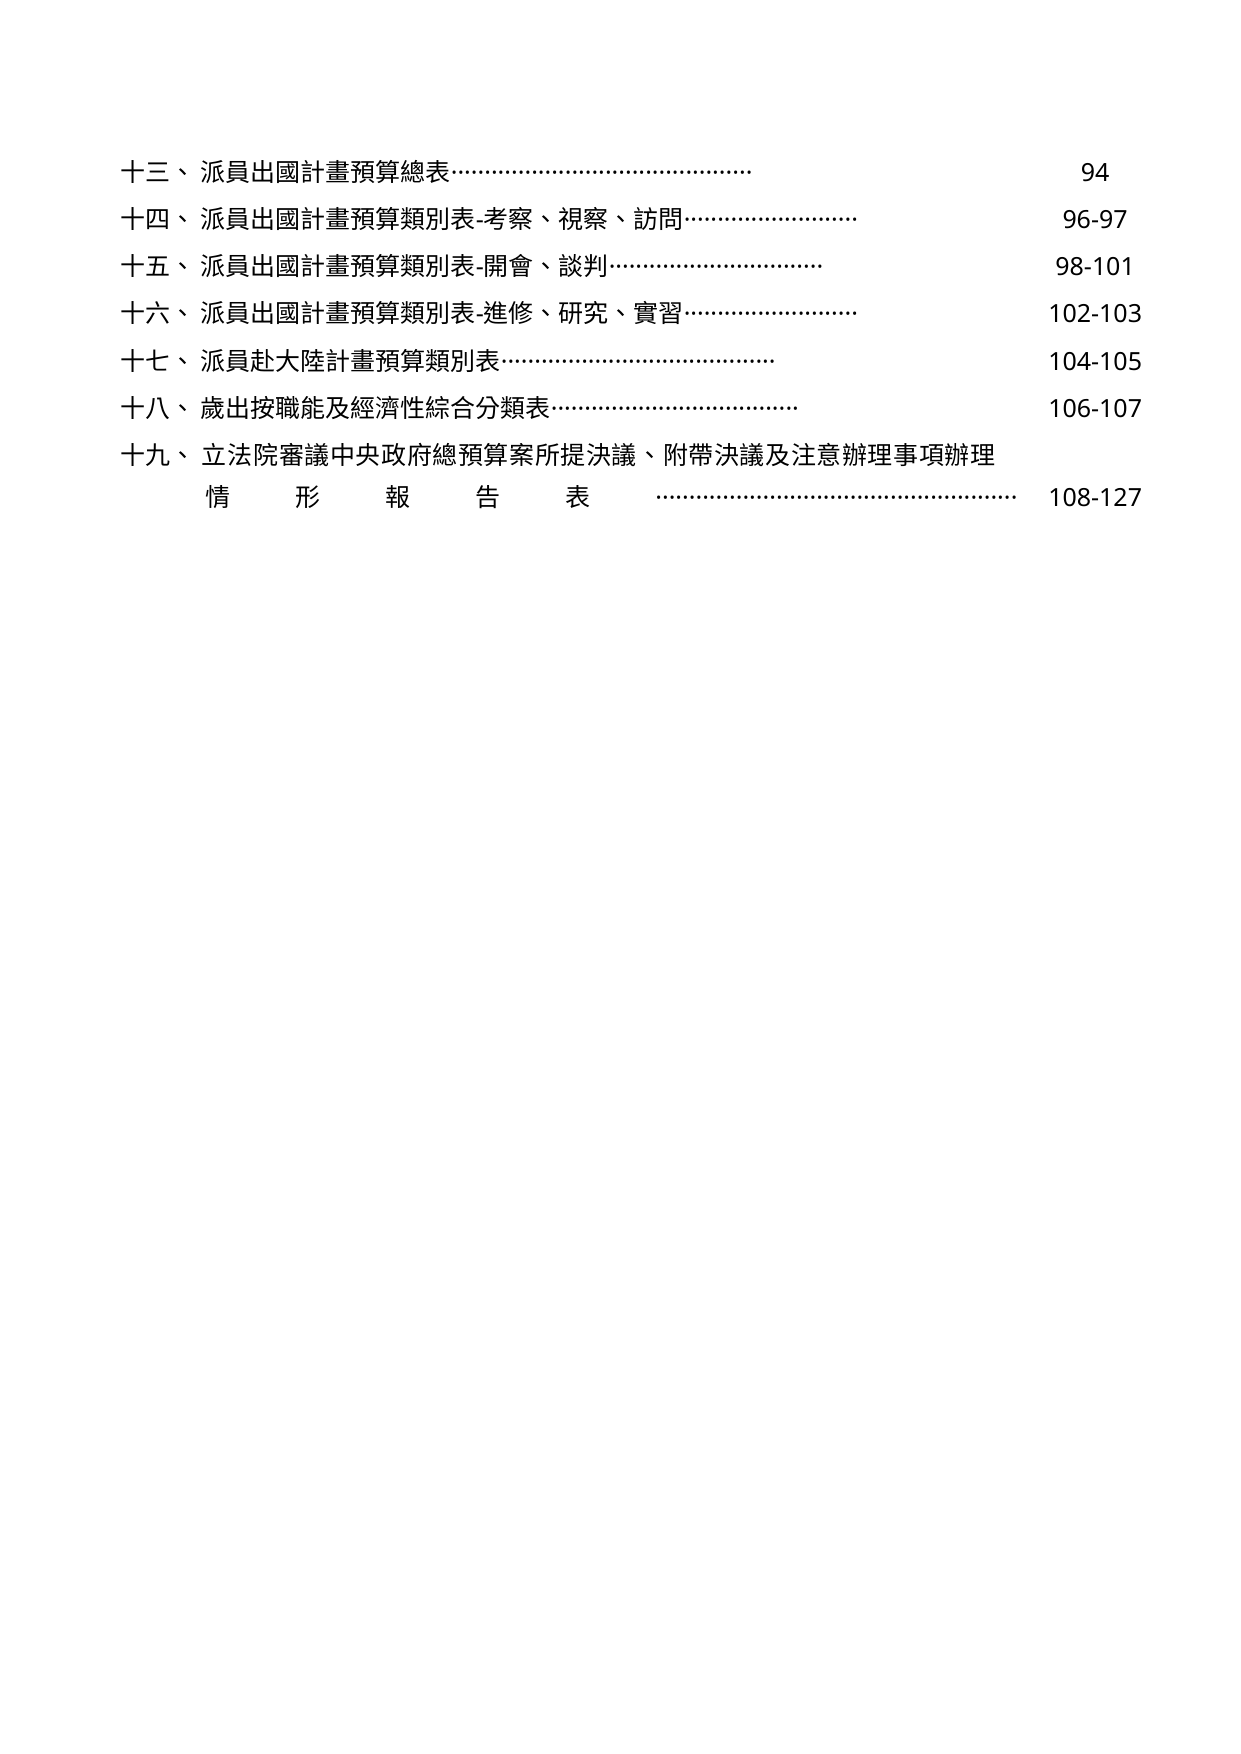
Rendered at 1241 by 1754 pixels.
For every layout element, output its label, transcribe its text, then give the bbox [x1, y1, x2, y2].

table_cell 102-103 [1020, 290, 1170, 337]
table_cell [117, 604, 1020, 645]
table_cell 十九、 立法院審議中央政府總預算案所提決議、附帶決議及注意辦理事項辦理 情形報告表······················································ [117, 431, 1020, 520]
table_cell [1020, 687, 1170, 728]
table_cell [1020, 645, 1170, 687]
table_cell [117, 562, 1020, 603]
table_cell 96-97 [1020, 195, 1170, 242]
table_cell [117, 520, 1020, 562]
table_cell [1020, 520, 1170, 562]
table_cell [1020, 604, 1170, 645]
table_cell 十七、 派員赴大陸計畫預算類別表········································· [117, 337, 1020, 384]
table_cell 十八、 歲出按職能及經濟性綜合分類表····································· [117, 384, 1020, 431]
table_cell [117, 645, 1020, 687]
table_cell 98-101 [1020, 242, 1170, 289]
table_cell 108-127 [1020, 431, 1170, 520]
table_cell 十六、 派員出國計畫預算類別表-進修、研究、實習·························· [117, 290, 1020, 337]
table_cell 十五、 派員出國計畫預算類別表-開會、談判································ [117, 242, 1020, 289]
table_cell [117, 687, 1020, 728]
table_cell 106-107 [1020, 384, 1170, 431]
table_cell 94 [1020, 148, 1170, 195]
table_cell [1020, 562, 1170, 603]
table_cell 十四、 派員出國計畫預算類別表-考察、視察、訪問·························· [117, 195, 1020, 242]
table_cell 十三、 派員出國計畫預算總表············································· [117, 148, 1020, 195]
table_cell 104-105 [1020, 337, 1170, 384]
